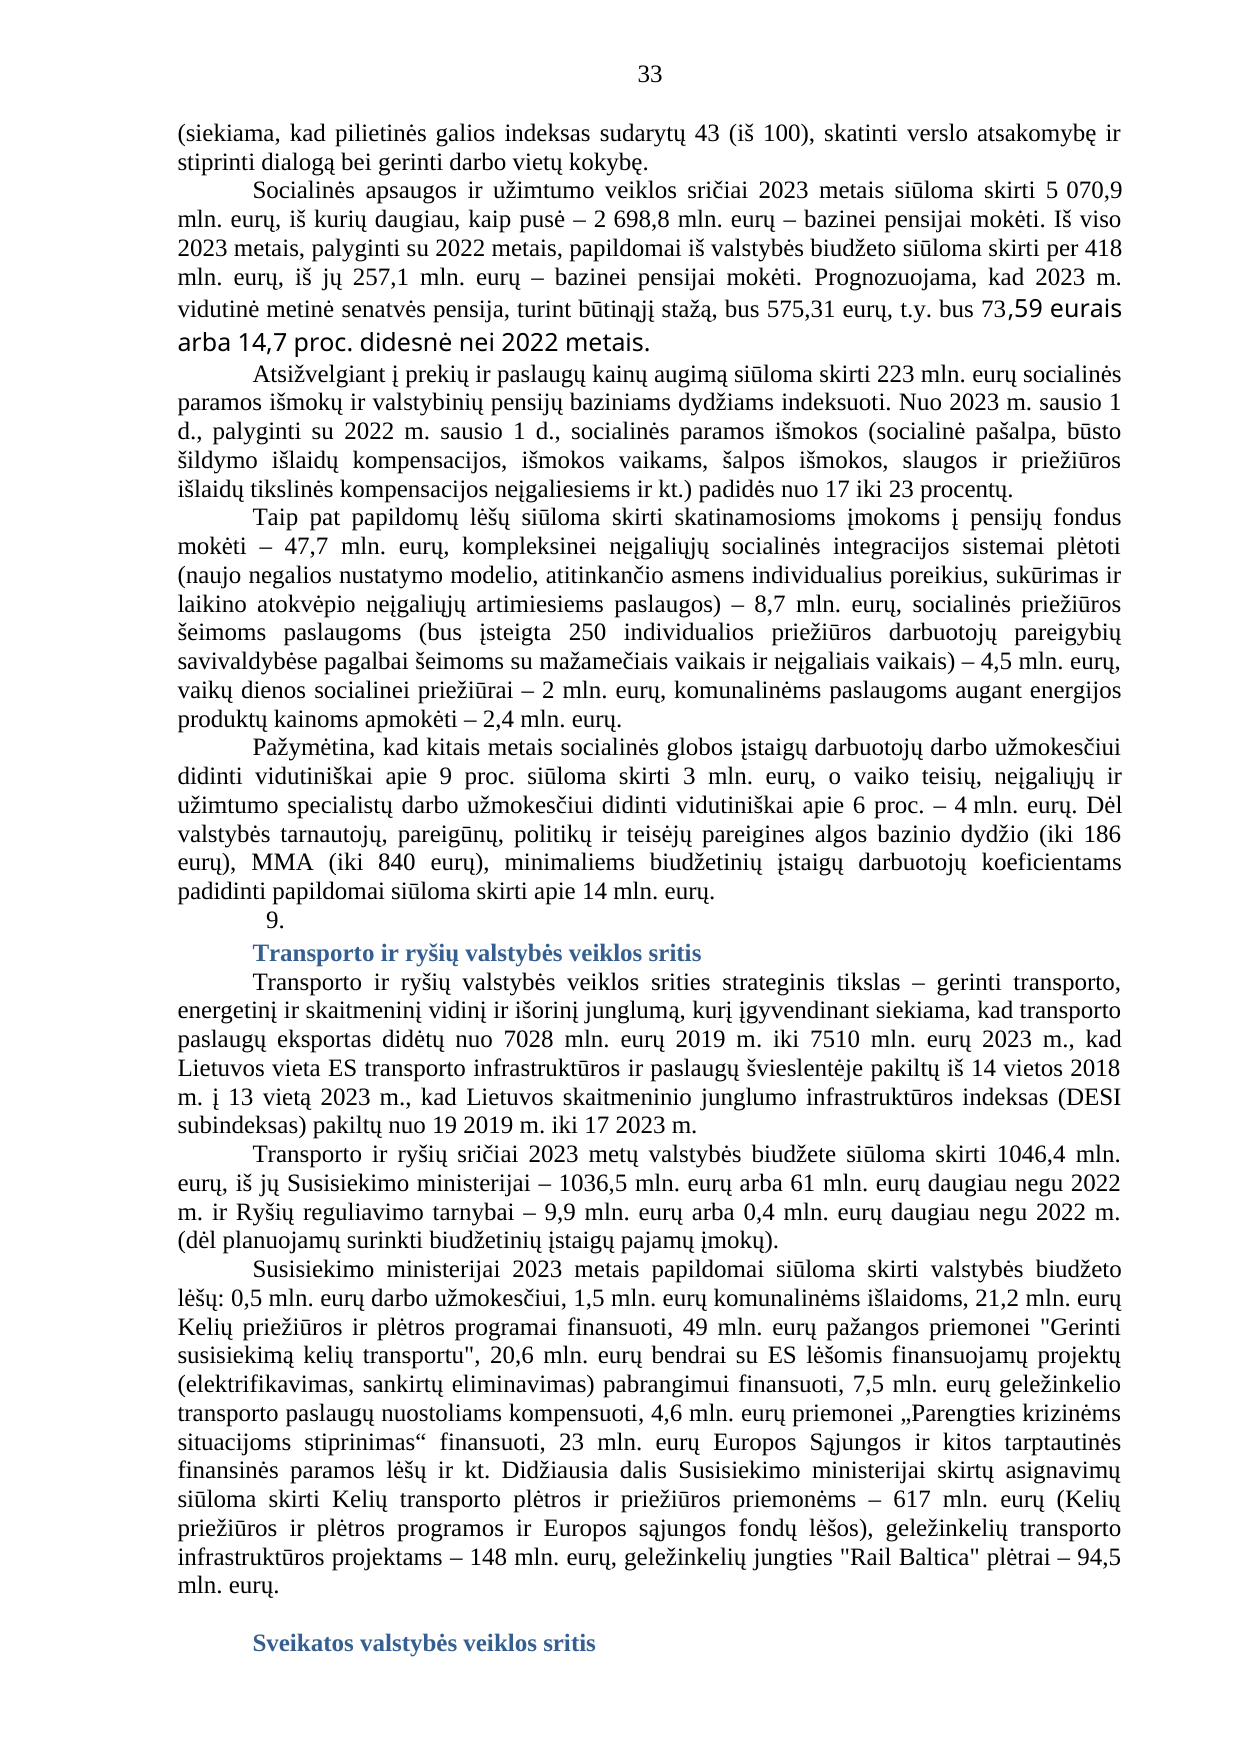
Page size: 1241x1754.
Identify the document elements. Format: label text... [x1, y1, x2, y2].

text Atsižvelgiant į prekių ir paslaugų kainų augimą siūloma skirti 223 mln. eurų socialinės paramos išmokų ir valstybinių pensijų baziniams dydžiams indeksuoti. Nuo 2023 m. sausio 1 d., palyginti su 2022 m. sausio 1 d., socialinės paramos išmokos (socialinė pašalpa, būsto šildymo išlaidų kompensacijos, išmokos vaikams, šalpos išmokos, slaugos ir priežiūros išlaidų tikslinės kompensacijos neįgaliesiems ir kt.) padidės nuo 17 iki 23 procentų. [177, 359, 1122, 502]
text Transporto ir ryšių valstybės veiklos sritis [177, 938, 1122, 967]
text Pažymėtina, kad kitais metais socialinės globos įstaigų darbuotojų darbo užmokesčiui didinti vidutiniškai apie 9 proc. siūloma skirti 3 mln. eurų, o vaiko teisių, neįgaliųjų ir užimtumo specialistų darbo užmokesčiui didinti vidutiniškai apie 6 proc. – 4 mln. eurų. Dėl valstybės tarnautojų, pareigūnų, politikų ir teisėjų pareigines algos bazinio dydžio (iki 186 eurų), MMA (iki 840 eurų), minimaliems biudžetinių įstaigų darbuotojų koeficientams padidinti papildomai siūloma skirti apie 14 mln. eurų. [177, 732, 1122, 905]
text Taip pat papildomų lėšų siūloma skirti skatinamosioms įmokoms į pensijų fondus mokėti – 47,7 mln. eurų, kompleksinei neįgaliųjų socialinės integracijos sistemai plėtoti (naujo negalios nustatymo modelio, atitinkančio asmens individualius poreikius, sukūrimas ir laikino atokvėpio neįgaliųjų artimiesiems paslaugos) – 8,7 mln. eurų, socialinės priežiūros šeimoms paslaugoms (bus įsteigta 250 individualios priežiūros darbuotojų pareigybių savivaldybėse pagalbai šeimoms su mažamečiais vaikais ir neįgaliais vaikais) – 4,5 mln. eurų, vaikų dienos socialinei priežiūrai – 2 mln. eurų, komunalinėms paslaugoms augant energijos produktų kainoms apmokėti – 2,4 mln. eurų. [177, 502, 1122, 732]
text (siekiama, kad pilietinės galios indeksas sudarytų 43 (iš 100), skatinti verslo atsakomybę ir stiprinti dialogą bei gerinti darbo vietų kokybę. [177, 118, 1122, 176]
text Transporto ir ryšių valstybės veiklos srities strateginis tikslas – gerinti transporto, energetinį ir skaitmeninį vidinį ir išorinį junglumą, kurį įgyvendinant siekiama, kad transporto paslaugų eksportas didėtų nuo 7028 mln. eurų 2019 m. iki 7510 mln. eurų 2023 m., kad Lietuvos vieta ES transporto infrastruktūros ir paslaugų švieslentėje pakiltų iš 14 vietos 2018 m. į 13 vietą 2023 m., kad Lietuvos skaitmeninio junglumo infrastruktūros indeksas (DESI subindeksas) pakiltų nuo 19 2019 m. iki 17 2023 m. [177, 967, 1122, 1139]
text Socialinės apsaugos ir užimtumo veiklos sričiai 2023 metais siūloma skirti 5 070,9 mln. eurų, iš kurių daugiau, kaip pusė – 2 698,8 mln. eurų – bazinei pensijai mokėti. Iš viso 2023 metais, palyginti su 2022 metais, papildomai iš valstybės biudžeto siūloma skirti per 418 mln. eurų, iš jų 257,1 mln. eurų – bazinei pensijai mokėti. Prognozuojama, kad 2023 m. vidutinė metinė senatvės pensija, turint būtinąjį stažą, bus 575,31 eurų, t.y. bus 73,59 eurais arba 14,7 proc. didesnė nei 2022 metais. [177, 176, 1122, 359]
text Transporto ir ryšių sričiai 2023 metų valstybės biudžete siūloma skirti 1046,4 mln. eurų, iš jų Susisiekimo ministerijai – 1036,5 mln. eurų arba 61 mln. eurų daugiau negu 2022 m. ir Ryšių reguliavimo tarnybai – 9,9 mln. eurų arba 0,4 mln. eurų daugiau negu 2022 m. (dėl planuojamų surinkti biudžetinių įstaigų pajamų įmokų). [177, 1139, 1122, 1254]
text Sveikatos valstybės veiklos sritis [177, 1628, 1122, 1657]
text Susisiekimo ministerijai 2023 metais papildomai siūloma skirti valstybės biudžeto lėšų: 0,5 mln. eurų darbo užmokesčiui, 1,5 mln. eurų komunalinėms išlaidoms, 21,2 mln. eurų Kelių priežiūros ir plėtros programai finansuoti, 49 mln. eurų pažangos priemonei "Gerinti susisiekimą kelių transportu", 20,6 mln. eurų bendrai su ES lėšomis finansuojamų projektų (elektrifikavimas, sankirtų eliminavimas) pabrangimui finansuoti, 7,5 mln. eurų geležinkelio transporto paslaugų nuostoliams kompensuoti, 4,6 mln. eurų priemonei „Parengties krizinėms situacijoms stiprinimas“ finansuoti, 23 mln. eurų Europos Sąjungos ir kitos tarptautinės finansinės paramos lėšų ir kt. Didžiausia dalis Susisiekimo ministerijai skirtų asignavimų siūloma skirti Kelių transporto plėtros ir priežiūros priemonėms – 617 mln. eurų (Kelių priežiūros ir plėtros programos ir Europos sąjungos fondų lėšos), geležinkelių transporto infrastruktūros projektams – 148 mln. eurų, geležinkelių jungties "Rail Baltica" plėtrai – 94,5 mln. eurų. [177, 1254, 1122, 1599]
